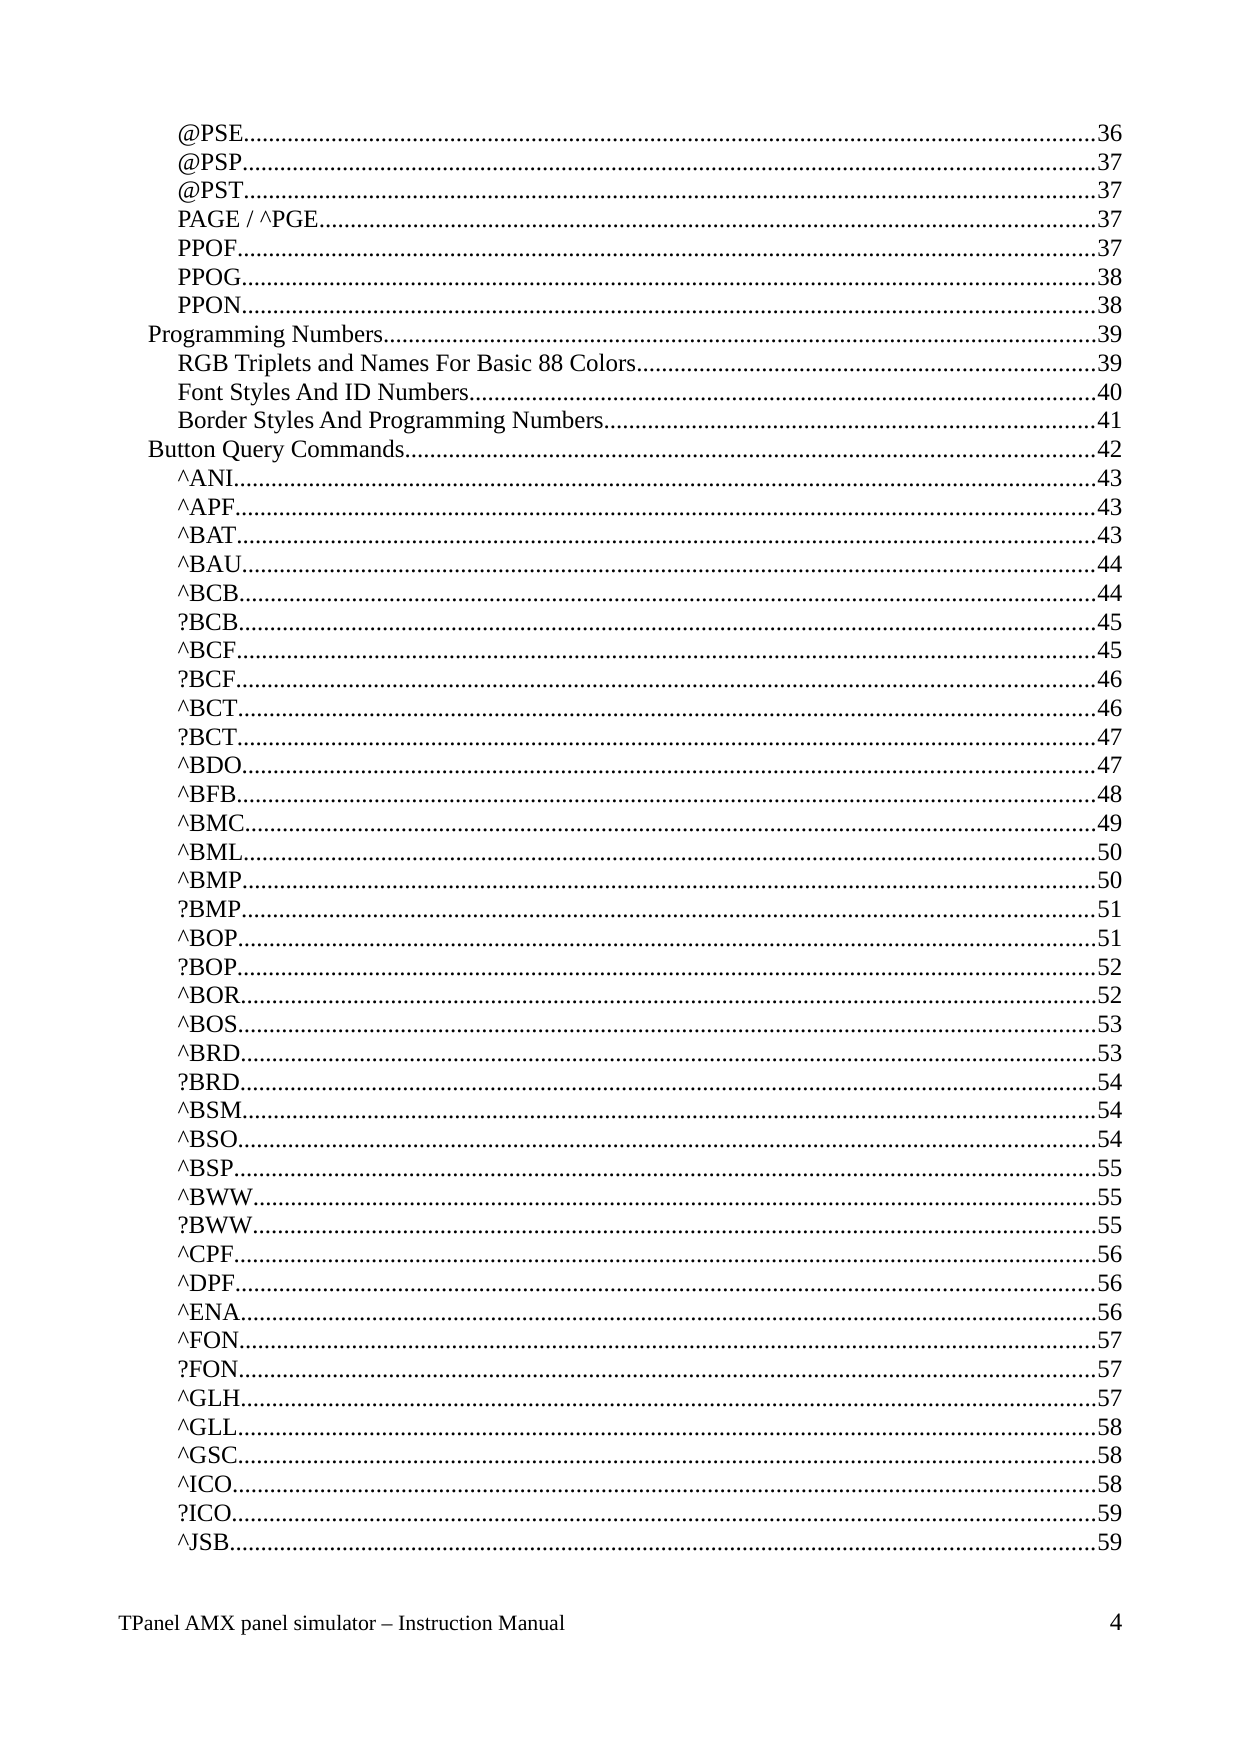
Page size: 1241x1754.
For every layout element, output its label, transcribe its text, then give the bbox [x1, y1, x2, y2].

text ?BCT 47 [177, 722, 1122, 751]
text ^BWW 55 [177, 1182, 1122, 1211]
text ?BWW 55 [177, 1211, 1122, 1239]
text @PSP 37 [177, 147, 1122, 176]
text ?BMP 51 [177, 894, 1122, 923]
text ^APF 43 [177, 492, 1122, 521]
text ^BDO 47 [177, 751, 1122, 779]
text ^FON 57 [177, 1326, 1122, 1354]
text ^CPF 56 [177, 1239, 1122, 1268]
text ?BCB 45 [177, 607, 1122, 636]
text ^BAU 44 [177, 549, 1122, 578]
text PPON 38 [177, 291, 1122, 319]
text Font Styles And ID Numbers 40 [177, 377, 1122, 406]
text ^JSB 59 [177, 1527, 1122, 1556]
text ^DPF 56 [177, 1268, 1122, 1297]
text ^BRD 53 [177, 1038, 1122, 1067]
text ?BRD 54 [177, 1067, 1122, 1096]
text ^GLH 57 [177, 1383, 1122, 1412]
text PPOG 38 [177, 262, 1122, 291]
text Programming Numbers 39 [148, 319, 1122, 348]
text ^BAT 43 [177, 521, 1122, 549]
text ^BFB 48 [177, 779, 1122, 808]
text ^ENA 56 [177, 1297, 1122, 1326]
text @PSE 36 [177, 118, 1122, 147]
text ?FON 57 [177, 1354, 1122, 1383]
text ^BCB 44 [177, 578, 1122, 607]
text PPOF 37 [177, 233, 1122, 262]
text ^ICO 58 [177, 1469, 1122, 1498]
text PAGE / ^PGE 37 [177, 204, 1122, 233]
text ^GSC 58 [177, 1441, 1122, 1469]
text Button Query Commands 42 [148, 434, 1122, 463]
text ^BSM 54 [177, 1096, 1122, 1124]
text ^BML 50 [177, 837, 1122, 866]
text ^BSO 54 [177, 1124, 1122, 1153]
text ?BOP 52 [177, 952, 1122, 981]
text ^BSP 55 [177, 1153, 1122, 1182]
text ^BMP 50 [177, 866, 1122, 894]
text ^BOP 51 [177, 923, 1122, 952]
text ^BMC 49 [177, 808, 1122, 837]
text RGB Triplets and Names For Basic 88 Colors 39 [177, 348, 1122, 377]
text ^BCF 45 [177, 636, 1122, 664]
text @PST 37 [177, 176, 1122, 204]
text ?BCF 46 [177, 664, 1122, 693]
text ^ANI 43 [177, 463, 1122, 492]
text ^BOS 53 [177, 1009, 1122, 1038]
text ^GLL 58 [177, 1412, 1122, 1441]
text ^BCT 46 [177, 693, 1122, 722]
text Border Styles And Programming Numbers 41 [177, 406, 1122, 434]
text ^BOR 52 [177, 981, 1122, 1009]
text ?ICO 59 [177, 1498, 1122, 1527]
